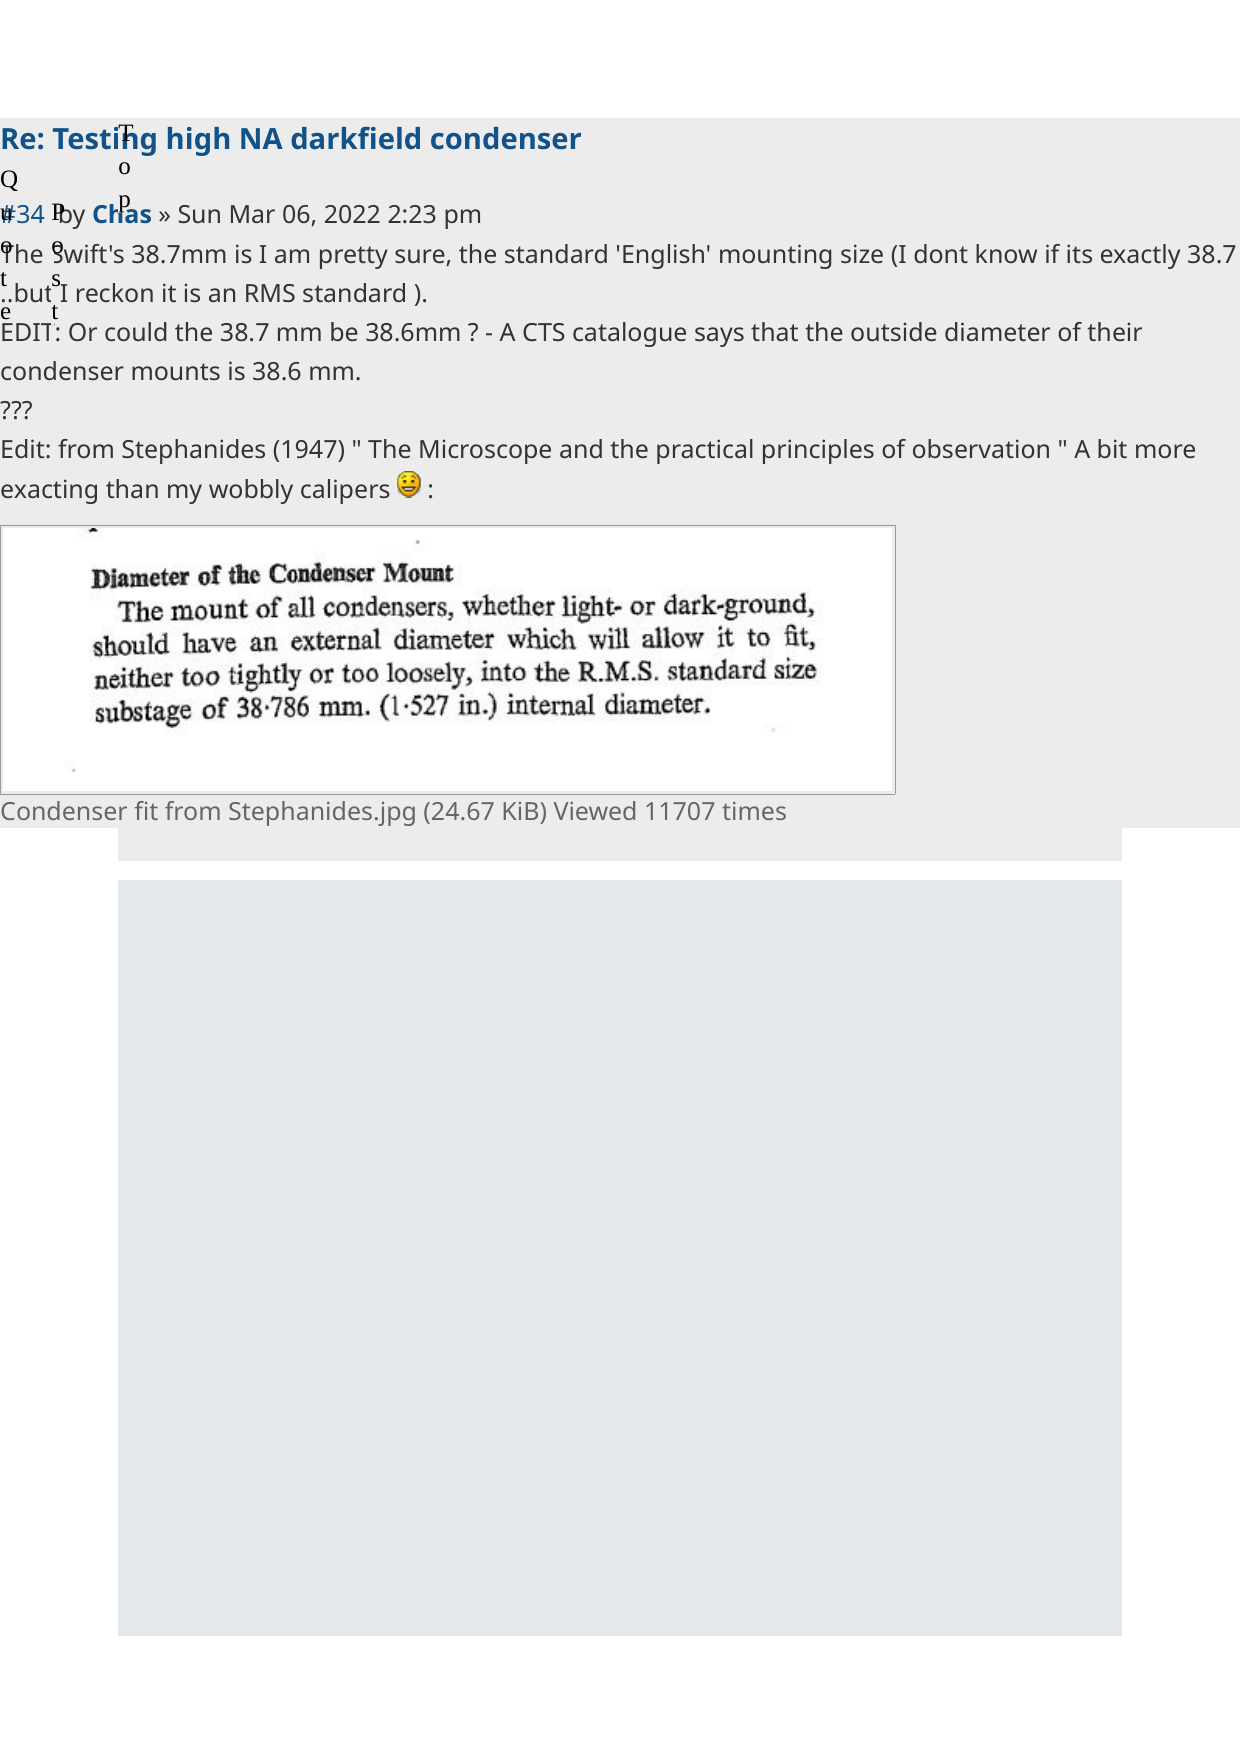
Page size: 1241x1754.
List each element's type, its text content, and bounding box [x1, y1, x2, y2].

text #34 by Chas » Sun Mar 06, 2022 2:23 pm [54, 197, 1240, 231]
picture [397, 471, 421, 498]
picture [3, 528, 893, 791]
subtitle Re: Testing high NA darkfield condenser [121, 118, 959, 158]
subtitle Re: Testing high NA darkfield condenser [0, 118, 118, 158]
text The Swift's 38.7mm is I am pretty sure, the standard 'English' mounting size (I dont know if its exactly 38.7 ..but I reckon it is an RMS standard ). EDIT: Or could the 38.7 mm be 38.6mm ? - A CTS catalogue says that the outside diameter of their condenser mounts is 38.6 mm. ??? Edit: from Stephanides (1947) " The Microscope and the practical principles of observation " A bit more exacting than my wobbly calipers : [0, 236, 1240, 505]
text #34 by Chas » Sun Mar 06, 2022 2:23 pm [2, 197, 51, 231]
list Condenser fit from Stephanides.jpg (24.67 KiB) Viewed 11707 times [0, 794, 1240, 828]
